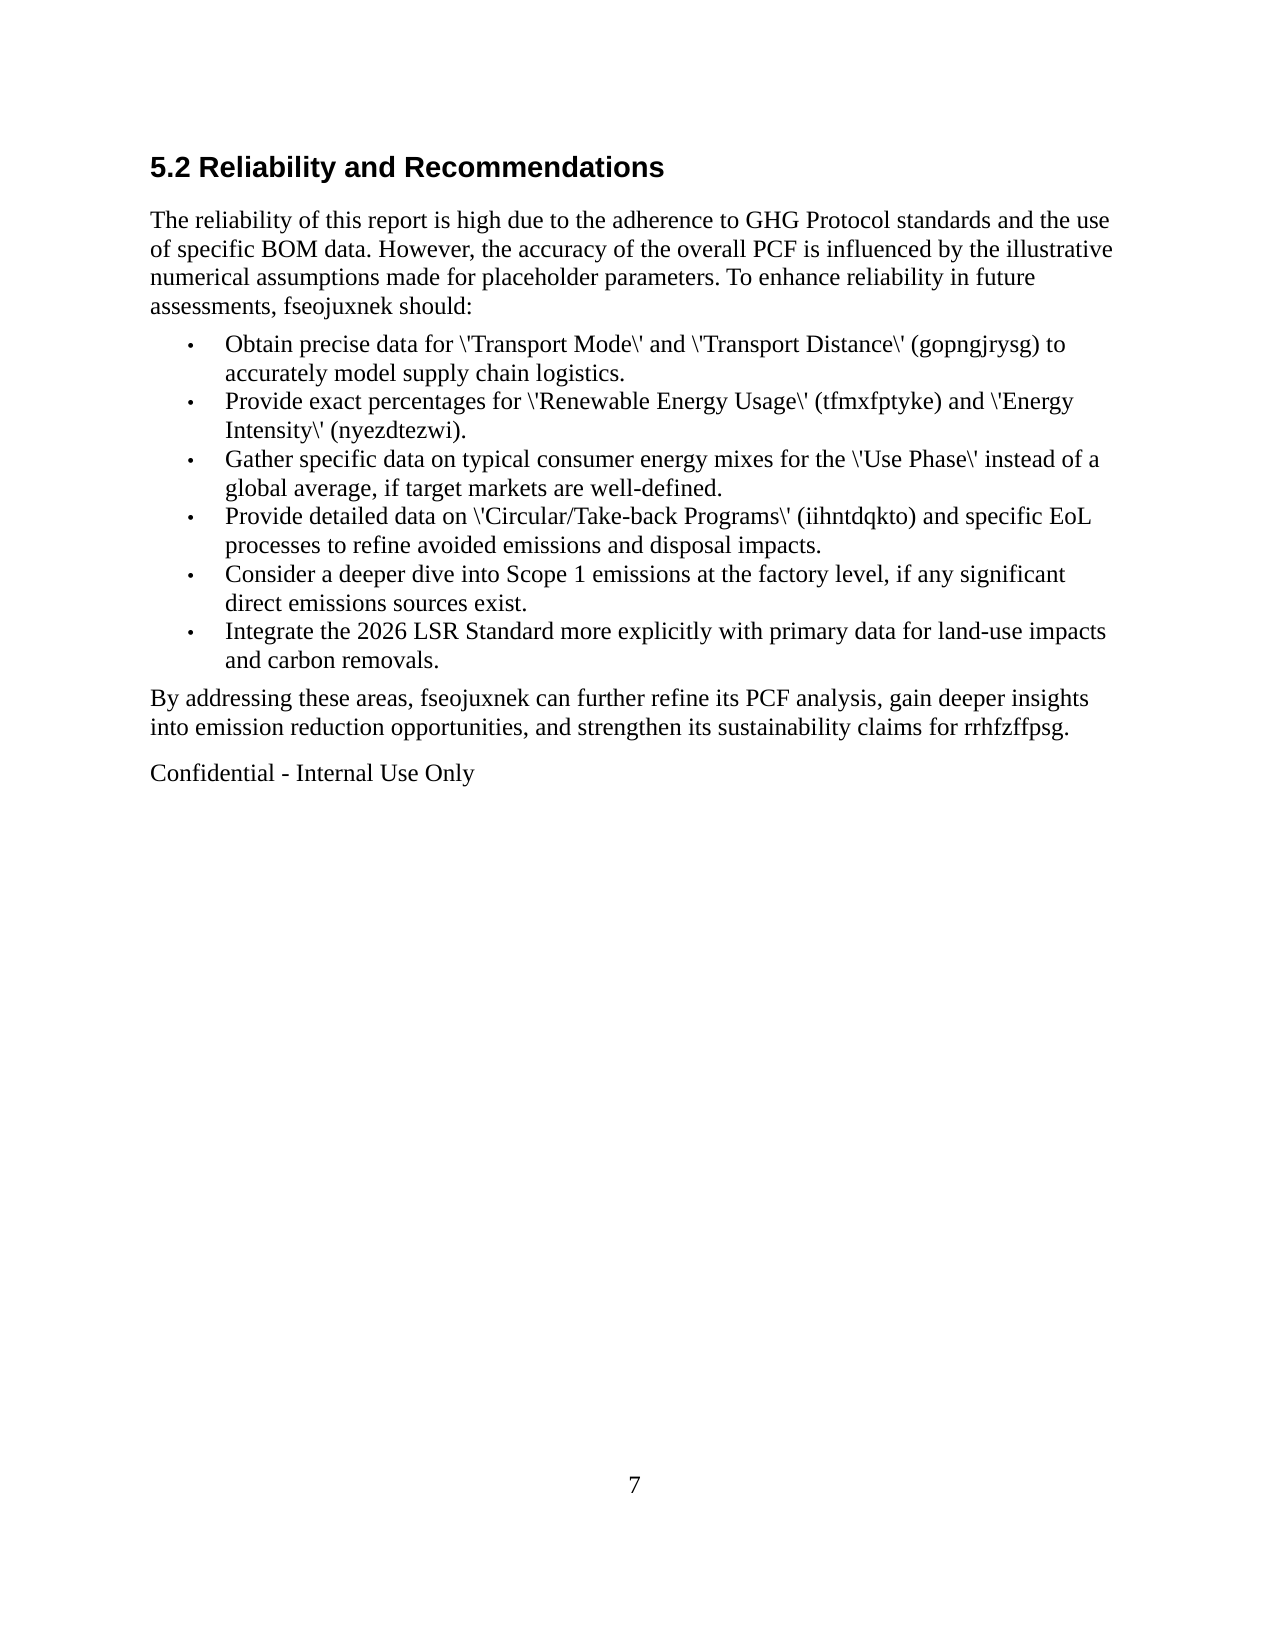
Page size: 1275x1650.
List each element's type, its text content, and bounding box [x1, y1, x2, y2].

list Obtain precise data for \'Transport Mode\' and \'Transport Distance\' (gopngjrysg) to accurately model supply chain logistics. [187, 329, 1125, 386]
list Gather specific data on typical consumer energy mixes for the \'Use Phase\' instead of a global average, if target markets are well-defined. [187, 444, 1125, 501]
text Confidential - Internal Use Only [150, 758, 1125, 787]
subtitle 5.2 Reliability and Recommendations [150, 150, 1125, 183]
list Integrate the 2026 LSR Standard more explicitly with primary data for land-use impacts and carbon removals. [187, 616, 1125, 674]
text By addressing these areas, fseojuxnek can further refine its PCF analysis, gain deeper insights into emission reduction opportunities, and strengthen its sustainability claims for rrhfzffpsg. [150, 683, 1125, 740]
list Provide exact percentages for \'Renewable Energy Usage\' (tfmxfptyke) and \'Energy Intensity\' (nyezdtezwi). [187, 386, 1125, 444]
text The reliability of this report is high due to the adherence to GHG Protocol standards and the use of specific BOM data. However, the accuracy of the overall PCF is influenced by the illustrative numerical assumptions made for placeholder parameters. To enhance reliability in future assessments, fseojuxnek should: [150, 205, 1125, 320]
list Consider a deeper dive into Scope 1 emissions at the factory level, if any significant direct emissions sources exist. [187, 559, 1125, 616]
list Provide detailed data on \'Circular/Take-back Programs\' (iihntdqkto) and specific EoL processes to refine avoided emissions and disposal impacts. [187, 501, 1125, 559]
